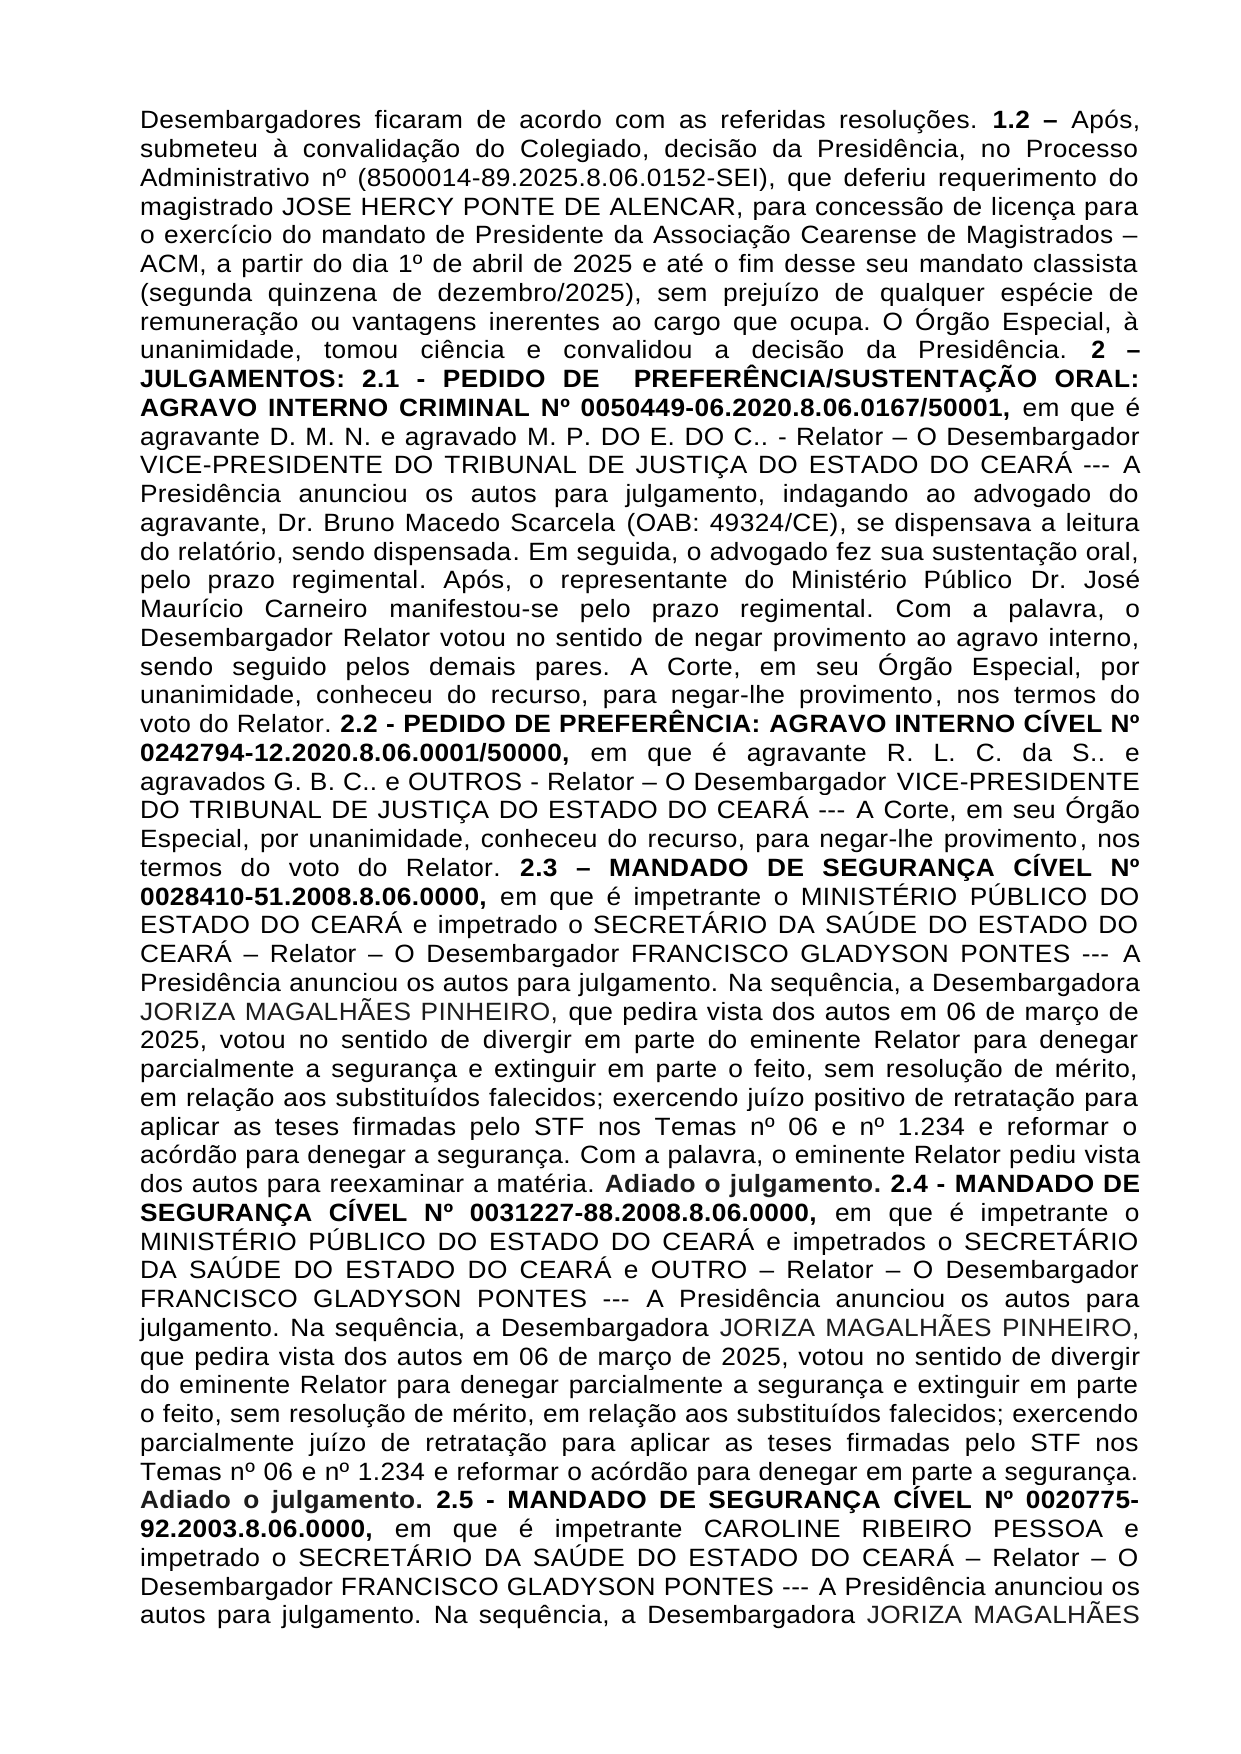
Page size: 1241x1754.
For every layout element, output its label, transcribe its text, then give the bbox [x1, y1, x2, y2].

text Desembargadores ficaram de acordo com as referidas resoluções. 1.2 – Após, submeteu à convalidação do Colegiado, decisão da Presidência, no Processo Administrativo nº (8500014-89.2025.8.06.0152-SEI), que deferiu requerimento do magistrado JOSE HERCY PONTE DE ALENCAR, para concessão de licença para o exercício do mandato de Presidente da Associação Cearense de Magistrados – ACM, a partir do dia 1º de abril de 2025 e até o fim desse seu mandato classista (segunda quinzena de dezembro/2025), sem prejuízo de qualquer espécie de remuneração ou vantagens inerentes ao cargo que ocupa. O Órgão Especial, à unanimidade, tomou ciência e convalidou a decisão da Presidência. 2 – JULGAMENTOS: 2.1 - PEDIDO DE PREFERÊNCIA/SUSTENTAÇÃO ORAL: AGRAVO INTERNO CRIMINAL Nº 0050449-06.2020.8.06.0167/50001, em que é agravante D. M. N. e agravado M. P. DO E. DO C.. - Relator – O Desembargador VICE-PRESIDENTE DO TRIBUNAL DE JUSTIÇA DO ESTADO DO CEARÁ --- A Presidência anunciou os autos para julgamento, indagando ao advogado do agravante, Dr. Bruno Macedo Scarcela (OAB: 49324/CE), se dispensava a leitura do relatório, sendo dispensada. Em seguida, o advogado fez sua sustentação oral, pelo prazo regimental. Após, o representante do Ministério Público Dr. José Maurício Carneiro manifestou-se pelo prazo regimental. Com a palavra, o Desembargador Relator votou no sentido de negar provimento ao agravo interno, sendo seguido pelos demais pares. A Corte, em seu Órgão Especial, por unanimidade, conheceu do recurso, para negar-lhe provimento, nos termos do voto do Relator. 2.2 - PEDIDO DE PREFERÊNCIA: AGRAVO INTERNO CÍVEL Nº 0242794-12.2020.8.06.0001/50000, em que é agravante R. L. C. da S.. e agravados G. B. C.. e OUTROS - Relator – O Desembargador VICE-PRESIDENTE DO TRIBUNAL DE JUSTIÇA DO ESTADO DO CEARÁ --- A Corte, em seu Órgão Especial, por unanimidade, conheceu do recurso, para negar-lhe provimento, nos termos do voto do Relator. 2.3 – MANDADO DE SEGURANÇA CÍVEL Nº 0028410-51.2008.8.06.0000, em que é impetrante o MINISTÉRIO PÚBLICO DO ESTADO DO CEARÁ e impetrado o SECRETÁRIO DA SAÚDE DO ESTADO DO CEARÁ – Relator – O Desembargador FRANCISCO GLADYSON PONTES --- A Presidência anunciou os autos para julgamento. Na sequência, a Desembargadora JORIZA MAGALHÃES PINHEIRO, que pedira vista dos autos em 06 de março de 2025, votou no sentido de divergir em parte do eminente Relator para denegar parcialmente a segurança e extinguir em parte o feito, sem resolução de mérito, em relação aos substituídos falecidos; exercendo juízo positivo de retratação para aplicar as teses firmadas pelo STF nos Temas nº 06 e nº 1.234 e reformar o acórdão para denegar a segurança. Com a palavra, o eminente Relator pediu vista dos autos para reexaminar a matéria. Adiado o julgamento. 2.4 - MANDADO DE SEGURANÇA CÍVEL Nº 0031227-88.2008.8.06.0000, em que é impetrante o MINISTÉRIO PÚBLICO DO ESTADO DO CEARÁ e impetrados o SECRETÁRIO DA SAÚDE DO ESTADO DO CEARÁ e OUTRO – Relator – O Desembargador FRANCISCO GLADYSON PONTES --- A Presidência anunciou os autos para julgamento. Na sequência, a Desembargadora JORIZA MAGALHÃES PINHEIRO, que pedira vista dos autos em 06 de março de 2025, votou no sentido de divergir do eminente Relator para denegar parcialmente a segurança e extinguir em parte o feito, sem resolução de mérito, em relação aos substituídos falecidos; exercendo parcialmente juízo de retratação para aplicar as teses firmadas pelo STF nos Temas nº 06 e nº 1.234 e reformar o acórdão para denegar em parte a segurança. Adiado o julgamento. 2.5 - MANDADO DE SEGURANÇA CÍVEL Nº 0020775-92.2003.8.06.0000, em que é impetrante CAROLINE RIBEIRO PESSOA e impetrado o SECRETÁRIO DA SAÚDE DO ESTADO DO CEARÁ – Relator – O Desembargador FRANCISCO GLADYSON PONTES --- A Presidência anunciou os autos para julgamento. Na sequência, a Desembargadora JORIZA MAGALHÃES [140, 105, 1140, 1629]
